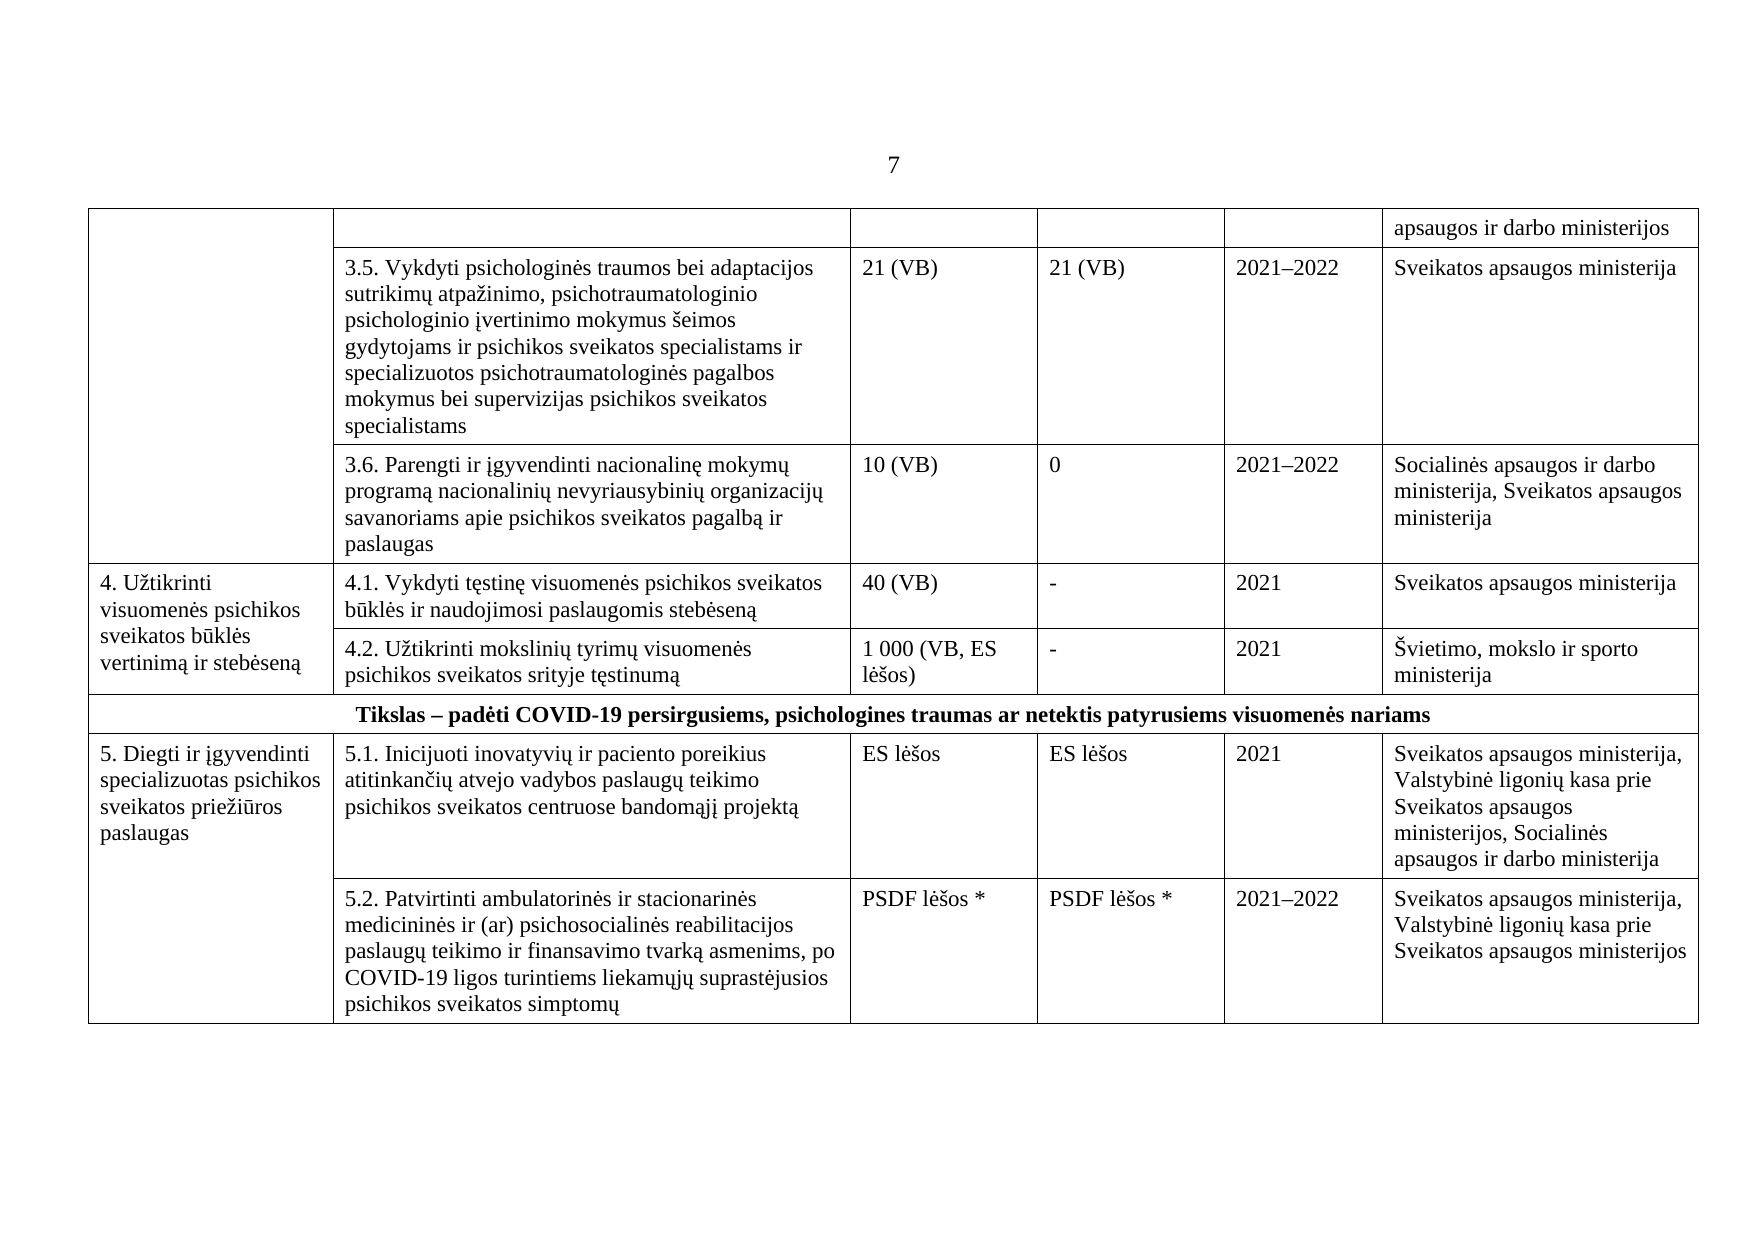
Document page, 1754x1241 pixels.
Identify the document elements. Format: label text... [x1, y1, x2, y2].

table_cell 4. Užtikrinti visuomenės psichikos sveikatos būklės vertinimą ir stebėseną [89, 564, 333, 694]
table_cell Tikslas – padėti COVID-19 persirgusiems, psichologines traumas ar netektis patyrusiems visuomenės nariams [89, 695, 1698, 733]
table_cell 4.1. Vykdyti tęstinę visuomenės psichikos sveikatos būklės ir naudojimosi paslaugomis stebėseną [334, 564, 850, 628]
table_cell PSDF lėšos * [851, 879, 1037, 1022]
table_cell 3.5. Vykdyti psichologinės traumos bei adaptacijos sutrikimų atpažinimo, psichotraumatologinio psichologinio įvertinimo mokymus šeimos gydytojams ir psichikos sveikatos specialistams ir specializuotos psichotraumatologinės pagalbos mokymus bei supervizijas psichikos sveikatos specialistams [334, 248, 850, 444]
table_cell Socialinės apsaugos ir darbo ministerija, Sveikatos apsaugos ministerija [1383, 445, 1698, 562]
table_cell 2021–2022 [1225, 248, 1382, 444]
table_cell 2021–2022 [1225, 879, 1382, 1022]
table_cell 2021 [1225, 734, 1382, 878]
table_cell 4.2. Užtikrinti mokslinių tyrimų visuomenės psichikos sveikatos srityje tęstinumą [334, 629, 850, 694]
table_cell 2021–2022 [1225, 445, 1382, 562]
table_cell [334, 209, 850, 247]
table_cell Sveikatos apsaugos ministerija [1383, 564, 1698, 628]
table_cell 0 [1038, 445, 1224, 562]
table_cell [1038, 209, 1224, 247]
table_cell [1225, 209, 1382, 247]
table_cell 5.1. Inicijuoti inovatyvių ir paciento poreikius atitinkančių atvejo vadybos paslaugų teikimo psichikos sveikatos centruose bandomąjį projektą [334, 734, 850, 878]
table_cell 1 000 (VB, ES lėšos) [851, 629, 1037, 694]
table_cell 3.6. Parengti ir įgyvendinti nacionalinę mokymų programą nacionalinių nevyriausybinių organizacijų savanoriams apie psichikos sveikatos pagalbą ir paslaugas [334, 445, 850, 562]
table_cell 5. Diegti ir įgyvendinti specializuotas psichikos sveikatos priežiūros paslaugas [89, 734, 333, 1022]
table_cell 40 (VB) [851, 564, 1037, 628]
table_cell PSDF lėšos * [1038, 879, 1224, 1022]
table_cell 2021 [1225, 629, 1382, 694]
table_cell Švietimo, mokslo ir sporto ministerija [1383, 629, 1698, 694]
table_cell 2021 [1225, 564, 1382, 628]
table_cell apsaugos ir darbo ministerijos [1383, 209, 1698, 247]
table_cell Sveikatos apsaugos ministerija [1383, 248, 1698, 444]
table_cell - [1038, 564, 1224, 628]
table_cell [89, 209, 333, 562]
table_cell 10 (VB) [851, 445, 1037, 562]
table_cell 21 (VB) [851, 248, 1037, 444]
table_cell 5.2. Patvirtinti ambulatorinės ir stacionarinės medicininės ir (ar) psichosocialinės reabilitacijos paslaugų teikimo ir finansavimo tvarką asmenims, po COVID-19 ligos turintiems liekamųjų suprastėjusios psichikos sveikatos simptomų [334, 879, 850, 1022]
table_cell ES lėšos [1038, 734, 1224, 878]
table_cell Sveikatos apsaugos ministerija, Valstybinė ligonių kasa prie Sveikatos apsaugos ministerijos, Socialinės apsaugos ir darbo ministerija [1383, 734, 1698, 878]
table_cell ES lėšos [851, 734, 1037, 878]
table_cell Sveikatos apsaugos ministerija, Valstybinė ligonių kasa prie Sveikatos apsaugos ministerijos [1383, 879, 1698, 1022]
table_cell 21 (VB) [1038, 248, 1224, 444]
table_cell - [1038, 629, 1224, 694]
table_cell [851, 209, 1037, 247]
